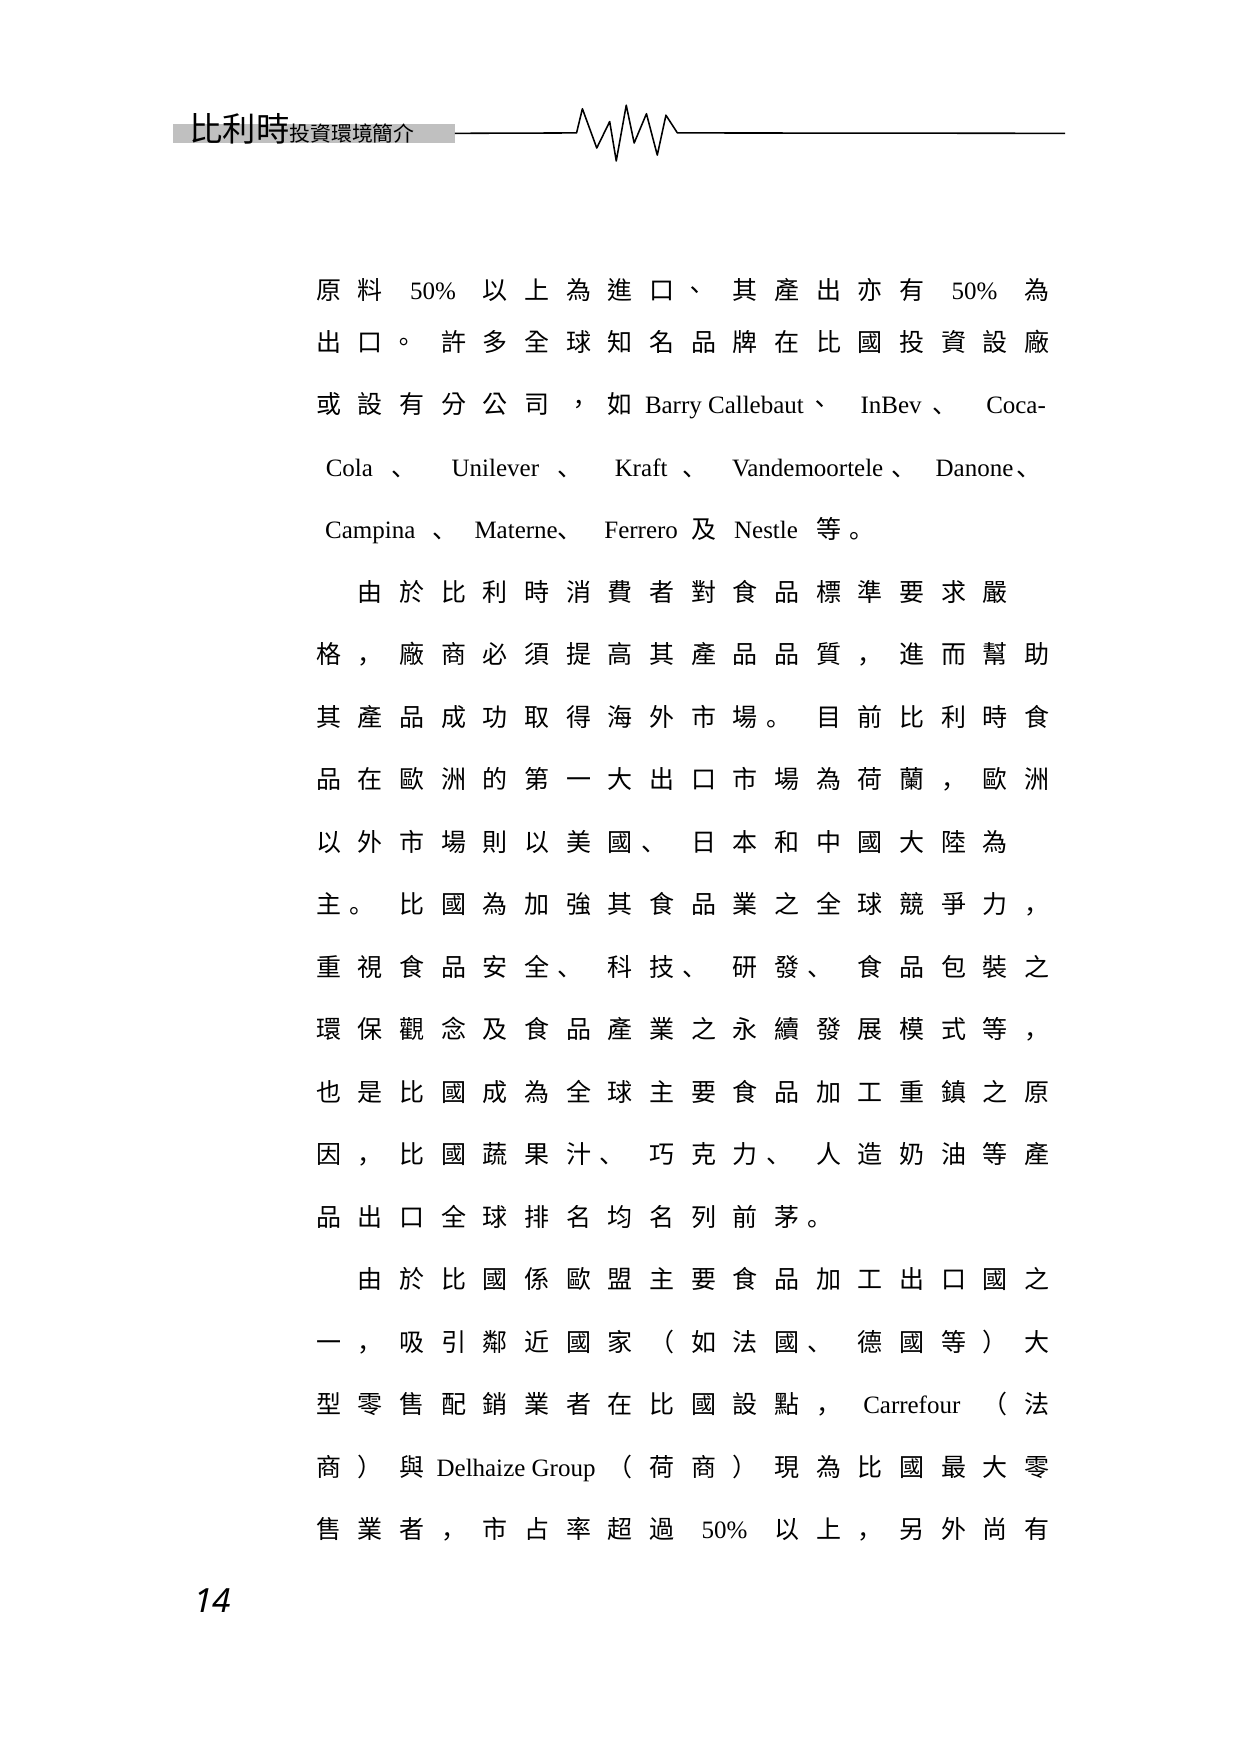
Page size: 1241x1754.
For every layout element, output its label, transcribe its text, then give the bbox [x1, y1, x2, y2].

text 由於比國係歐盟主要食品加工出口國之一，吸引鄰近國家（如法國、德國等）大型零售配銷業者在比國設點，Carrefour（法商）與Delhaize Group（荷商）現為比國最大零售業者，市占率超過50%以上，另外尚有 [281, 1236, 1058, 1549]
text 由於比利時消費者對食品標準要求嚴格，廠商必須提高其產品品質，進而幫助其產品成功取得海外市場。目前比利時食品在歐洲的第一大出口市場為荷蘭，歐洲以外市場則以美國、日本和中國大陸為主。比國為加強其食品業之全球競爭力，重視食品安全、科技、研發、食品包裝之環保觀念及食品產業之永續發展模式等，也是比國成為全球主要食品加工重鎮之原因，比國蔬果汁、巧克力、人造奶油等產品出口全球排名均名列前茅。 [281, 549, 1058, 1236]
text 原料50%以上為進口、其產出亦有50%為出口。許多全球知名品牌在比國投資設廠或設有分公司，如Barry Callebaut、InBev、Coca-Cola、Unilever、Kraft、Vandemoortele、Danone、Campina、Materne、Ferrero及Nestle等。 [281, 236, 1058, 549]
